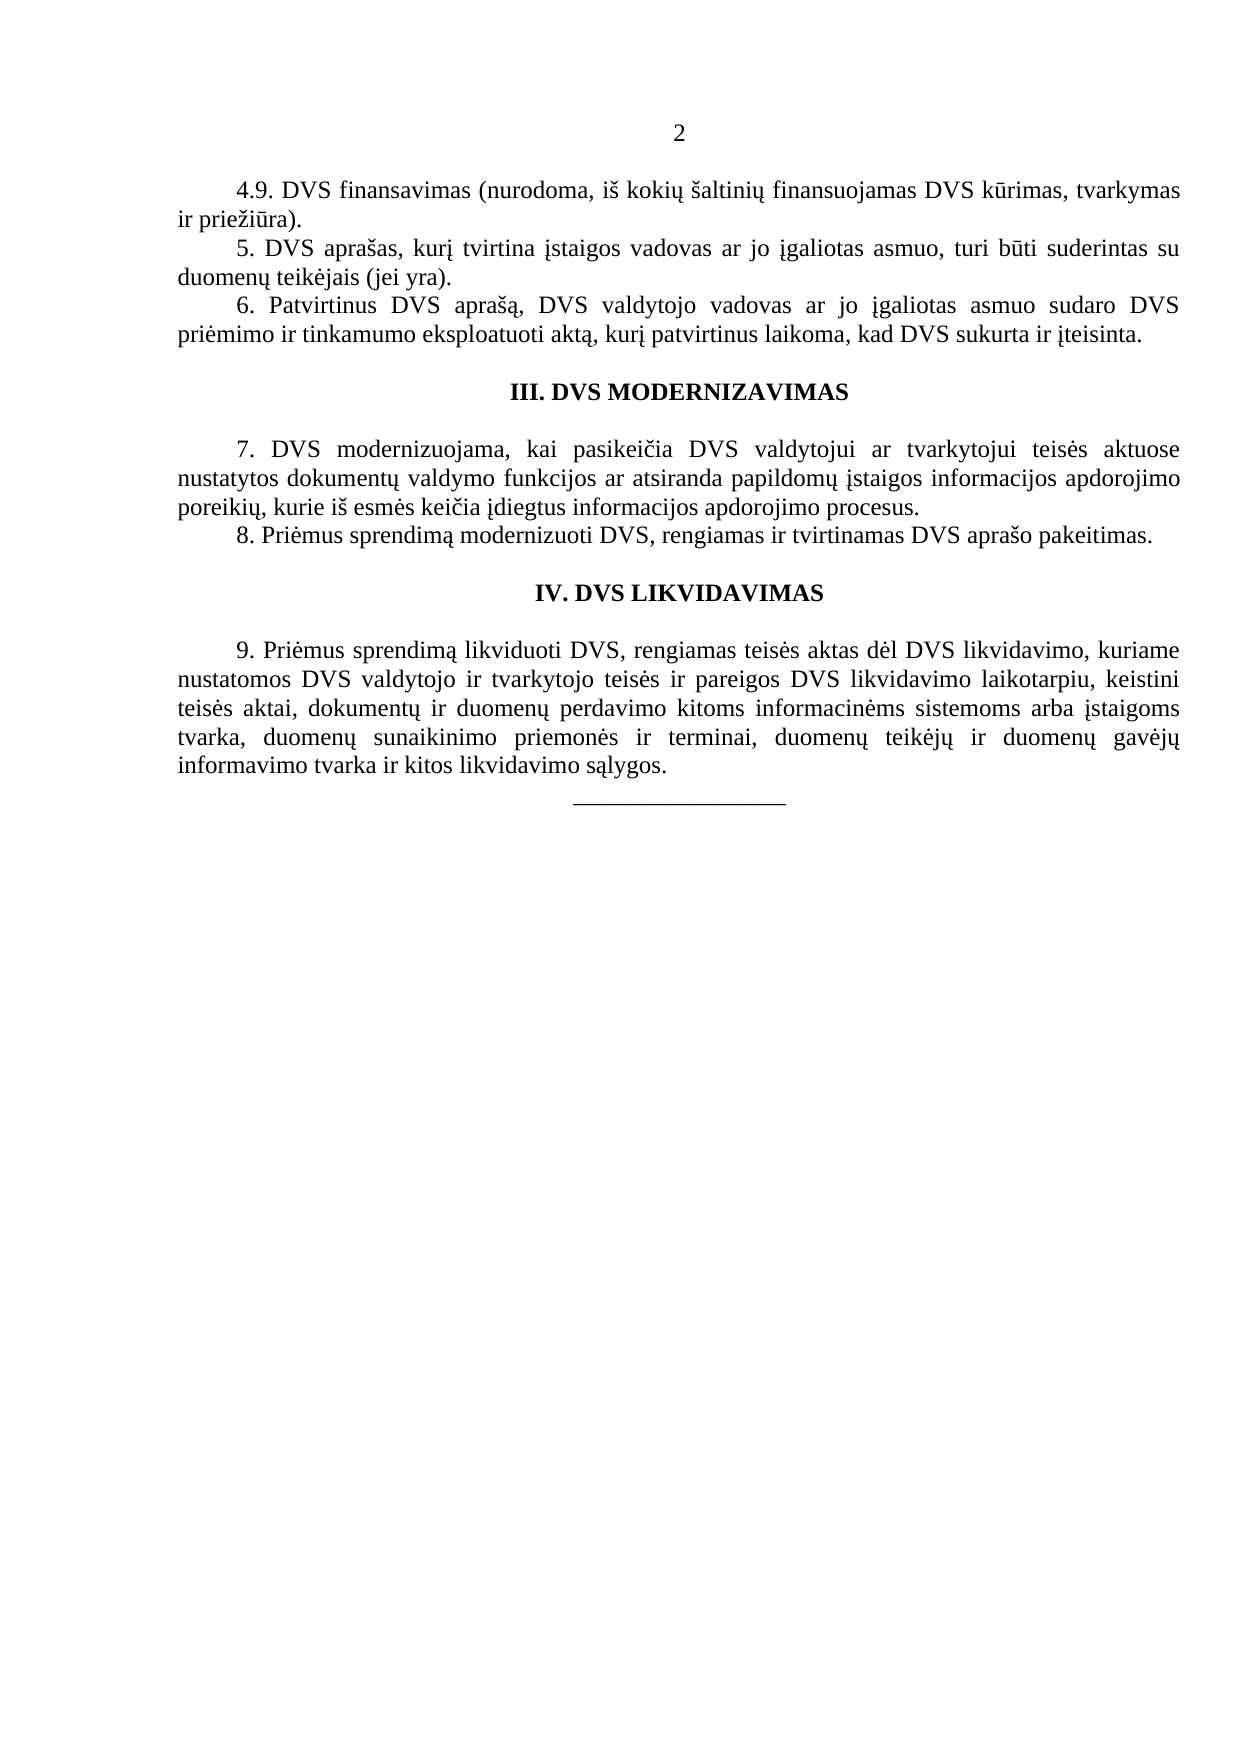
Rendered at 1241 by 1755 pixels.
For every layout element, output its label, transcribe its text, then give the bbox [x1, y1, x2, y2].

text 4.9. DVS finansavimas (nurodoma, iš kokių šaltinių finansuojamas DVS kūrimas, tvarkymas ir priežiūra). [177, 176, 1181, 233]
text III. DVS MODERNIZAVIMAS [177, 377, 1181, 406]
text 9. Priėmus sprendimą likviduoti DVS, rengiamas teisės aktas dėl DVS likvidavimo, kuriame nustatomos DVS valdytojo ir tvarkytojo teisės ir pareigos DVS likvidavimo laikotarpiu, keistini teisės aktai, dokumentų ir duomenų perdavimo kitoms informacinėms sistemoms arba įstaigoms tvarka, duomenų sunaikinimo priemonės ir terminai, duomenų teikėjų ir duomenų gavėjų informavimo tvarka ir kitos likvidavimo sąlygos. [177, 636, 1181, 779]
text _________________ [177, 779, 1181, 808]
text 8. Priėmus sprendimą modernizuoti DVS, rengiamas ir tvirtinamas DVS aprašo pakeitimas. [177, 521, 1181, 549]
text IV. DVS LIKVIDAVIMAS [177, 578, 1181, 607]
text 6. Patvirtinus DVS aprašą, DVS valdytojo vadovas ar jo įgaliotas asmuo sudaro DVS priėmimo ir tinkamumo eksploatuoti aktą, kurį patvirtinus laikoma, kad DVS sukurta ir įteisinta. [177, 291, 1181, 348]
text 7. DVS modernizuojama, kai pasikeičia DVS valdytojui ar tvarkytojui teisės aktuose nustatytos dokumentų valdymo funkcijos ar atsiranda papildomų įstaigos informacijos apdorojimo poreikių, kurie iš esmės keičia įdiegtus informacijos apdorojimo procesus. [177, 434, 1181, 521]
text 5. DVS aprašas, kurį tvirtina įstaigos vadovas ar jo įgaliotas asmuo, turi būti suderintas su duomenų teikėjais (jei yra). [177, 233, 1181, 291]
